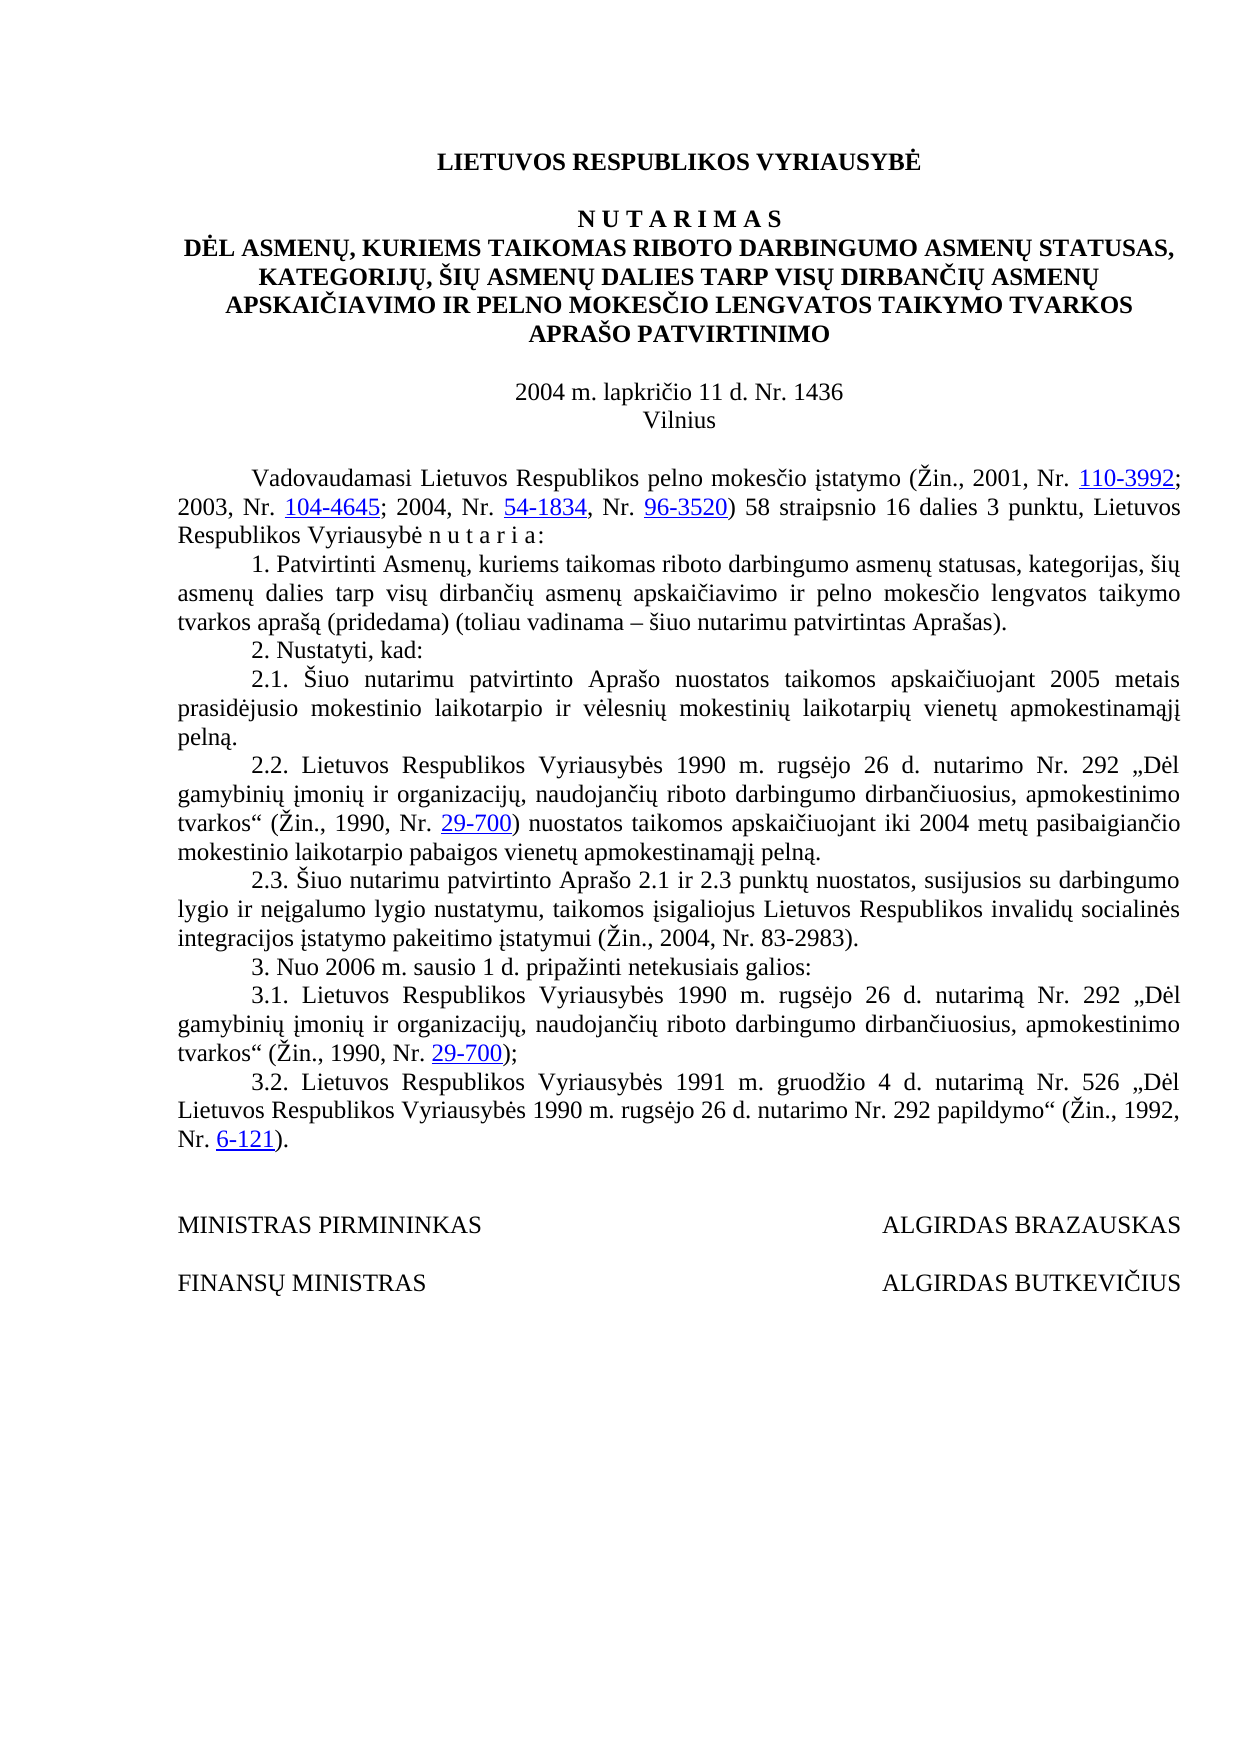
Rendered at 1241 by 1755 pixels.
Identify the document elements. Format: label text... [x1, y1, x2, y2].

text 2.2. Lietuvos Respublikos Vyriausybės 1990 m. rugsėjo 26 d. nutarimo Nr. 292 „Dėl gamybinių įmonių ir organizacijų, naudojančių riboto darbingumo dirbančiuosius, apmokestinimo tvarkos“ (Žin., 1990, Nr. 29-700) nuostatos taikomos apskaičiuojant iki 2004 metų pasibaigiančio mokestinio laikotarpio pabaigos vienetų apmokestinamąjį pelną. [177, 751, 1181, 866]
text 2. Nustatyti, kad: [177, 636, 1181, 664]
text MINISTRAS PIRMININKAS ALGIRDAS BRAZAUSKAS [177, 1211, 1181, 1239]
text 2.3. Šiuo nutarimu patvirtinto Aprašo 2.1 ir 2.3 punktų nuostatos, susijusios su darbingumo lygio ir neįgalumo lygio nustatymu, taikomos įsigaliojus Lietuvos Respublikos invalidų socialinės integracijos įstatymo pakeitimo įstatymui (Žin., 2004, Nr. 83-2983). [177, 866, 1181, 952]
text 3. Nuo 2006 m. sausio 1 d. pripažinti netekusiais galios: [177, 952, 1181, 981]
text DĖL ASMENŲ, KURIEMS TAIKOMAS RIBOTO DARBINGUMO ASMENŲ STATUSAS, KATEGORIJŲ, ŠIŲ ASMENŲ DALIES TARP VISŲ DIRBANČIŲ ASMENŲ APSKAIČIAVIMO IR PELNO MOKESČIO LENGVATOS TAIKYMO TVARKOS APRAŠO PATVIRTINIMO [177, 233, 1181, 348]
text 1. Patvirtinti Asmenų, kuriems taikomas riboto darbingumo asmenų statusas, kategorijas, šių asmenų dalies tarp visų dirbančių asmenų apskaičiavimo ir pelno mokesčio lengvatos taikymo tvarkos aprašą (pridedama) (toliau vadinama – šiuo nutarimu patvirtintas Aprašas). [177, 549, 1181, 636]
text 2.1. Šiuo nutarimu patvirtinto Aprašo nuostatos taikomos apskaičiuojant 2005 metais prasidėjusio mokestinio laikotarpio ir vėlesnių mokestinių laikotarpių vienetų apmokestinamąjį pelną. [177, 664, 1181, 751]
text N U T A R I M A S [177, 204, 1181, 233]
text LIETUVOS RESPUBLIKOS VYRIAUSYBĖ [177, 147, 1181, 176]
text 3.2. Lietuvos Respublikos Vyriausybės 1991 m. gruodžio 4 d. nutarimą Nr. 526 „Dėl Lietuvos Respublikos Vyriausybės 1990 m. rugsėjo 26 d. nutarimo Nr. 292 papildymo“ (Žin., 1992, Nr. 6-121). [177, 1067, 1181, 1153]
text Vadovaudamasi Lietuvos Respublikos pelno mokesčio įstatymo (Žin., 2001, Nr. 110-3992; 2003, Nr. 104-4645; 2004, Nr. 54-1834, Nr. 96-3520) 58 straipsnio 16 dalies 3 punktu, Lietuvos Respublikos Vyriausybė nutaria: [177, 463, 1181, 549]
text FINANSŲ MINISTRAS ALGIRDAS BUTKEVIČIUS [177, 1268, 1181, 1297]
text 3.1. Lietuvos Respublikos Vyriausybės 1990 m. rugsėjo 26 d. nutarimą Nr. 292 „Dėl gamybinių įmonių ir organizacijų, naudojančių riboto darbingumo dirbančiuosius, apmokestinimo tvarkos“ (Žin., 1990, Nr. 29-700); [177, 981, 1181, 1067]
text 2004 m. lapkričio 11 d. Nr. 1436 [177, 377, 1181, 406]
text Vilnius [177, 406, 1181, 434]
